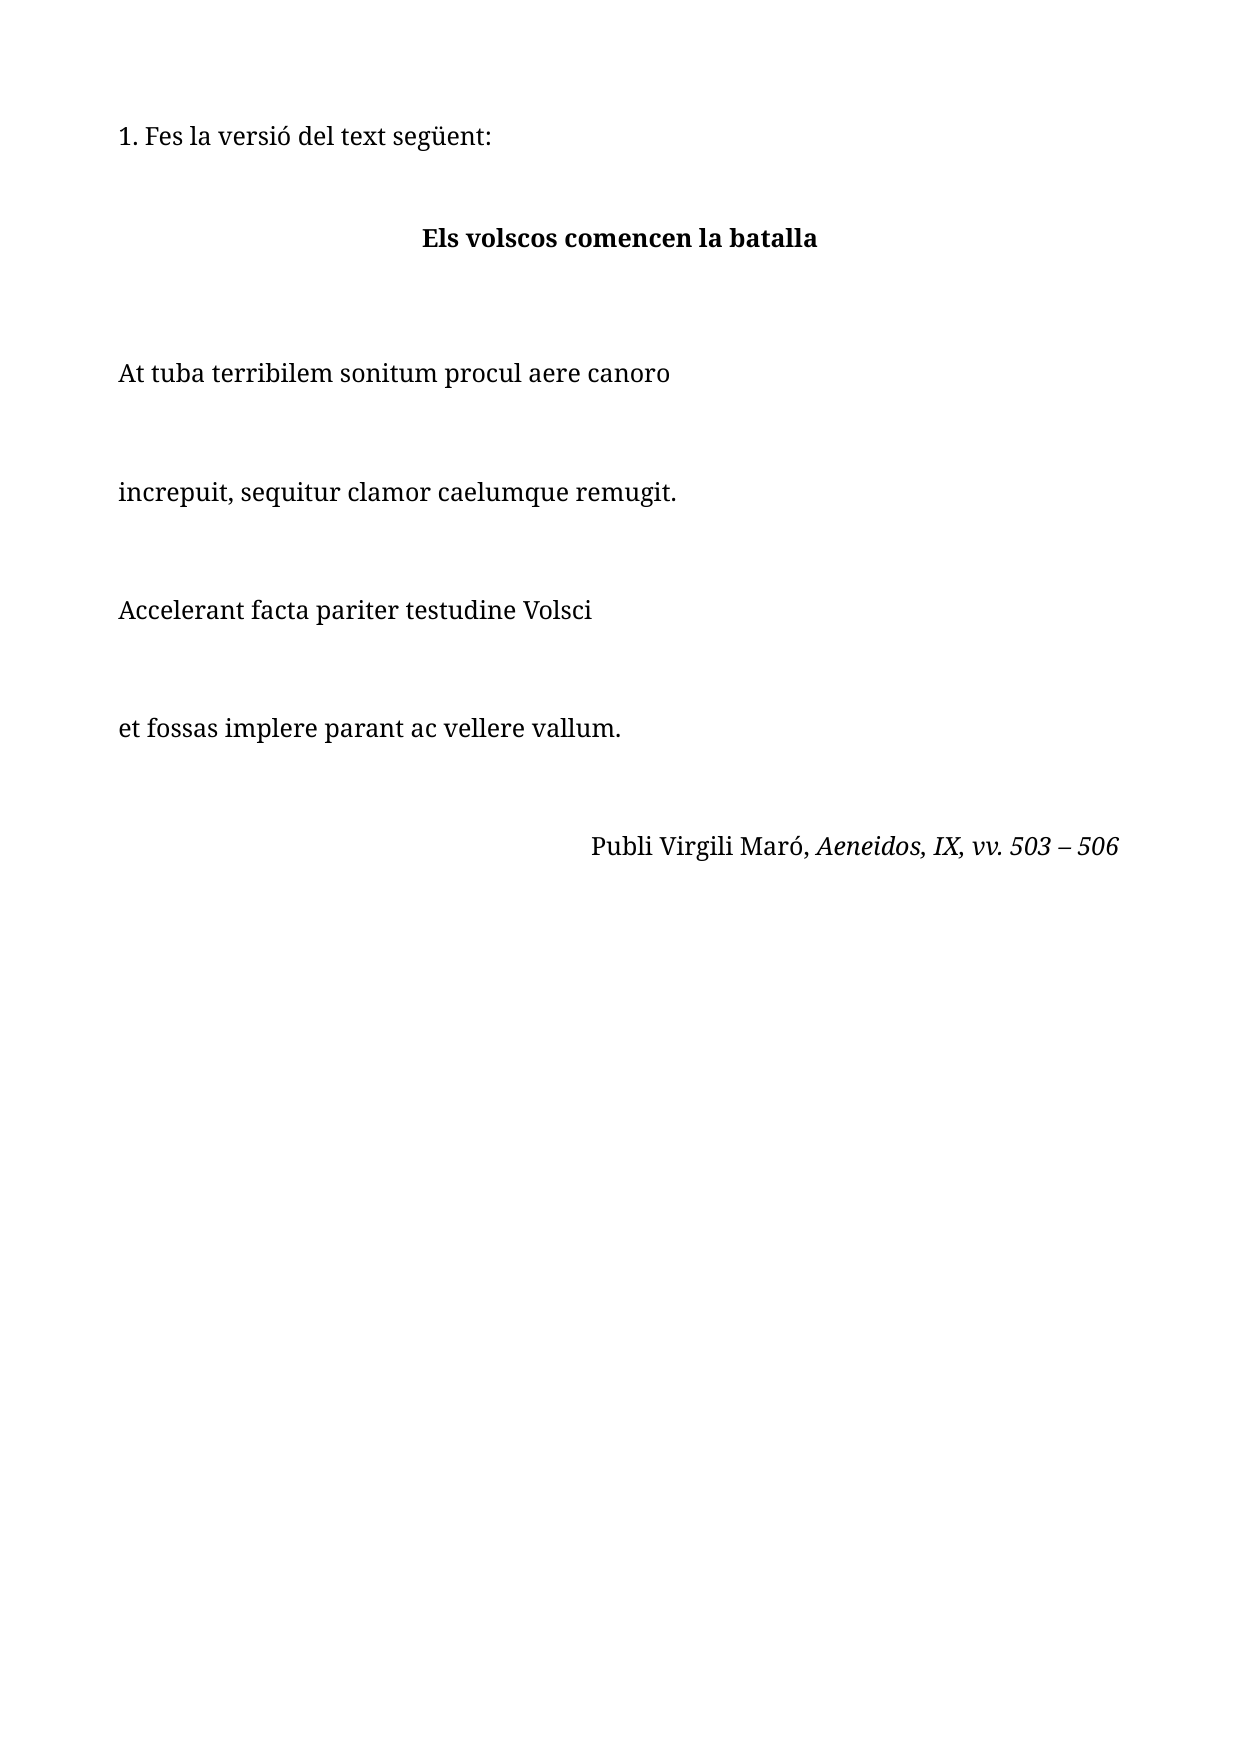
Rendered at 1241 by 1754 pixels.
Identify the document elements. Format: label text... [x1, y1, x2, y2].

text Els volscos comencen la batalla [118, 220, 1122, 254]
text 1. Fes la versió del text següent: [118, 118, 1122, 152]
text increpuit, sequitur clamor caelumque remugit. [118, 407, 1122, 525]
text Publi Virgili Maró, Aeneidos, IX, vv. 503 – 506 [118, 761, 1122, 879]
text At tuba terribilem sonitum procul aere canoro [118, 288, 1122, 407]
text Accelerant facta pariter testudine Volsci [118, 525, 1122, 643]
text et fossas implere parant ac vellere vallum. [118, 643, 1122, 761]
